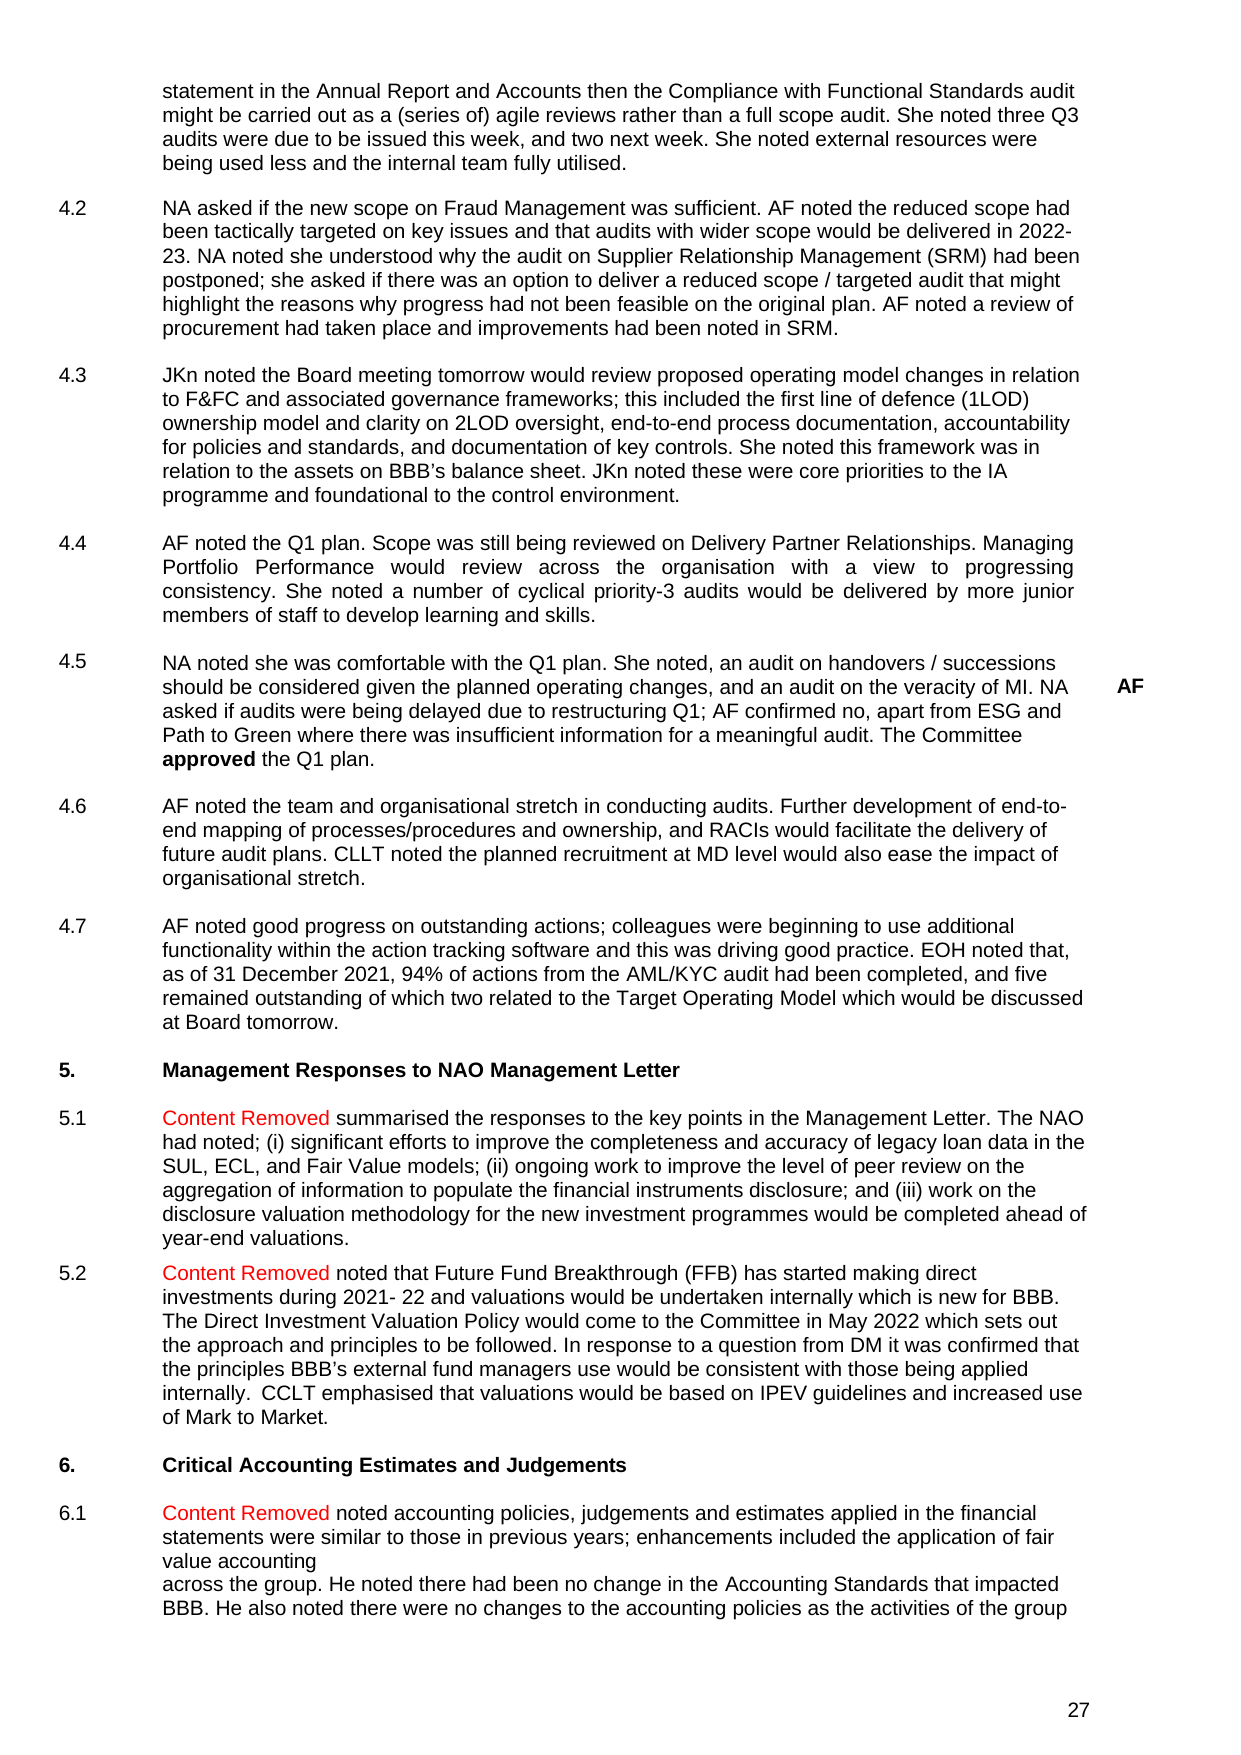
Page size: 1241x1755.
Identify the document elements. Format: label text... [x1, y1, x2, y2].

table_cell Content Removed noted accounting policies, judgements and estimates applied in the financial statements were similar to those in previous years; enhancements included the application of fair value accounting across the group. He noted there had been no change in the Accounting Standards that impacted BBB. He also noted there were no changes to the accounting policies as the activities of the group [125, 1489, 1104, 1620]
table_cell [1104, 1249, 1149, 1441]
table_cell 4.2 [53, 184, 124, 352]
table_cell 4.4 [53, 519, 124, 639]
table_cell [1104, 639, 1149, 675]
table_cell [1104, 1441, 1149, 1489]
table_cell [1104, 1046, 1149, 1094]
table_cell 4.3 [53, 352, 124, 519]
table_cell 6. [53, 1441, 124, 1489]
table_cell 4.6 [53, 783, 124, 902]
table_cell [1104, 902, 1149, 1046]
table_cell Management Responses to NAO Management Letter [125, 1046, 1104, 1094]
table_cell AF noted the team and organisational stretch in conducting audits. Further development of end-to- end mapping of processes/procedures and ownership, and RACIs would facilitate the delivery of future audit plans. CLLT noted the planned recruitment at MD level would also ease the impact of organisational stretch. [125, 783, 1104, 902]
table_cell NA noted she was comfortable with the Q1 plan. She noted, an audit on handovers / successions should be considered given the planned operating changes, and an audit on the veracity of MI. NA asked if audits were being delayed due to restructuring Q1; AF confirmed no, apart from ESG and Path to Green where there was insufficient information for a meaningful audit. The Committee approved the Q1 plan. [125, 639, 1104, 783]
table_cell [1104, 783, 1149, 902]
table_cell JKn noted the Board meeting tomorrow would review proposed operating model changes in relation to F&FC and associated governance frameworks; this included the first line of defence (1LOD) ownership model and clarity on 2LOD oversight, end-to-end process documentation, accountability for policies and standards, and documentation of key controls. She noted this framework was in relation to the assets on BBB’s balance sheet. JKn noted these were core priorities to the IA programme and foundational to the control environment. [125, 352, 1104, 519]
table_cell 4.5 [53, 639, 124, 675]
table_cell [1104, 1489, 1149, 1620]
table_cell [1104, 184, 1149, 352]
table_cell [1104, 519, 1149, 639]
table_cell 5.2 [53, 1249, 124, 1441]
table_cell NA asked if the new scope on Fraud Management was sufficient. AF noted the reduced scope had been tactically targeted on key issues and that audits with wider scope would be delivered in 2022- 23. NA noted she understood why the audit on Supplier Relationship Management (SRM) had been postponed; she asked if there was an option to deliver a reduced scope / targeted audit that might highlight the reasons why progress had not been feasible on the original plan. AF noted a review of procurement had taken place and improvements had been noted in SRM. [125, 184, 1104, 352]
table_cell AF noted the Q1 plan. Scope was still being reviewed on Delivery Partner Relationships. Managing Portfolio Performance would review across the organisation with a view to progressing consistency. She noted a number of cyclical priority-3 audits would be delivered by more junior members of staff to develop learning and skills. [125, 519, 1104, 639]
table_header statement in the Annual Report and Accounts then the Compliance with Functional Standards audit might be carried out as a (series of) agile reviews rather than a full scope audit. She noted three Q3 audits were due to be issued this week, and two next week. She noted external resources were being used less and the internal team fully utilised. [125, 79, 1104, 184]
table_cell [53, 675, 124, 783]
table_header [53, 79, 124, 184]
table_cell AF noted good progress on outstanding actions; colleagues were beginning to use additional functionality within the action tracking software and this was driving good practice. EOH noted that, as of 31 December 2021, 94% of actions from the AML/KYC audit had been completed, and five remained outstanding of which two related to the Target Operating Model which would be discussed at Board tomorrow. [125, 902, 1104, 1046]
table_cell 5.1 [53, 1094, 124, 1249]
table_cell 6.1 [53, 1489, 124, 1620]
table_cell [1104, 352, 1149, 519]
table_cell 5. [53, 1046, 124, 1094]
table_header [1104, 79, 1149, 184]
table_cell [1104, 1094, 1149, 1249]
table_cell 4.7 [53, 902, 124, 1046]
table_cell AF [1104, 675, 1149, 783]
table_cell Critical Accounting Estimates and Judgements [125, 1441, 1104, 1489]
table_cell Content Removed noted that Future Fund Breakthrough (FFB) has started making direct investments during 2021- 22 and valuations would be undertaken internally which is new for BBB. The Direct Investment Valuation Policy would come to the Committee in May 2022 which sets out the approach and principles to be followed. In response to a question from DM it was confirmed that the principles BBB’s external fund managers use would be consistent with those being applied internally. CCLT emphasised that valuations would be based on IPEV guidelines and increased use of Mark to Market. [125, 1249, 1104, 1441]
table_cell Content Removed summarised the responses to the key points in the Management Letter. The NAO had noted; (i) significant efforts to improve the completeness and accuracy of legacy loan data in the SUL, ECL, and Fair Value models; (ii) ongoing work to improve the level of peer review on the aggregation of information to populate the financial instruments disclosure; and (iii) work on the disclosure valuation methodology for the new investment programmes would be completed ahead of year-end valuations. [125, 1094, 1104, 1249]
